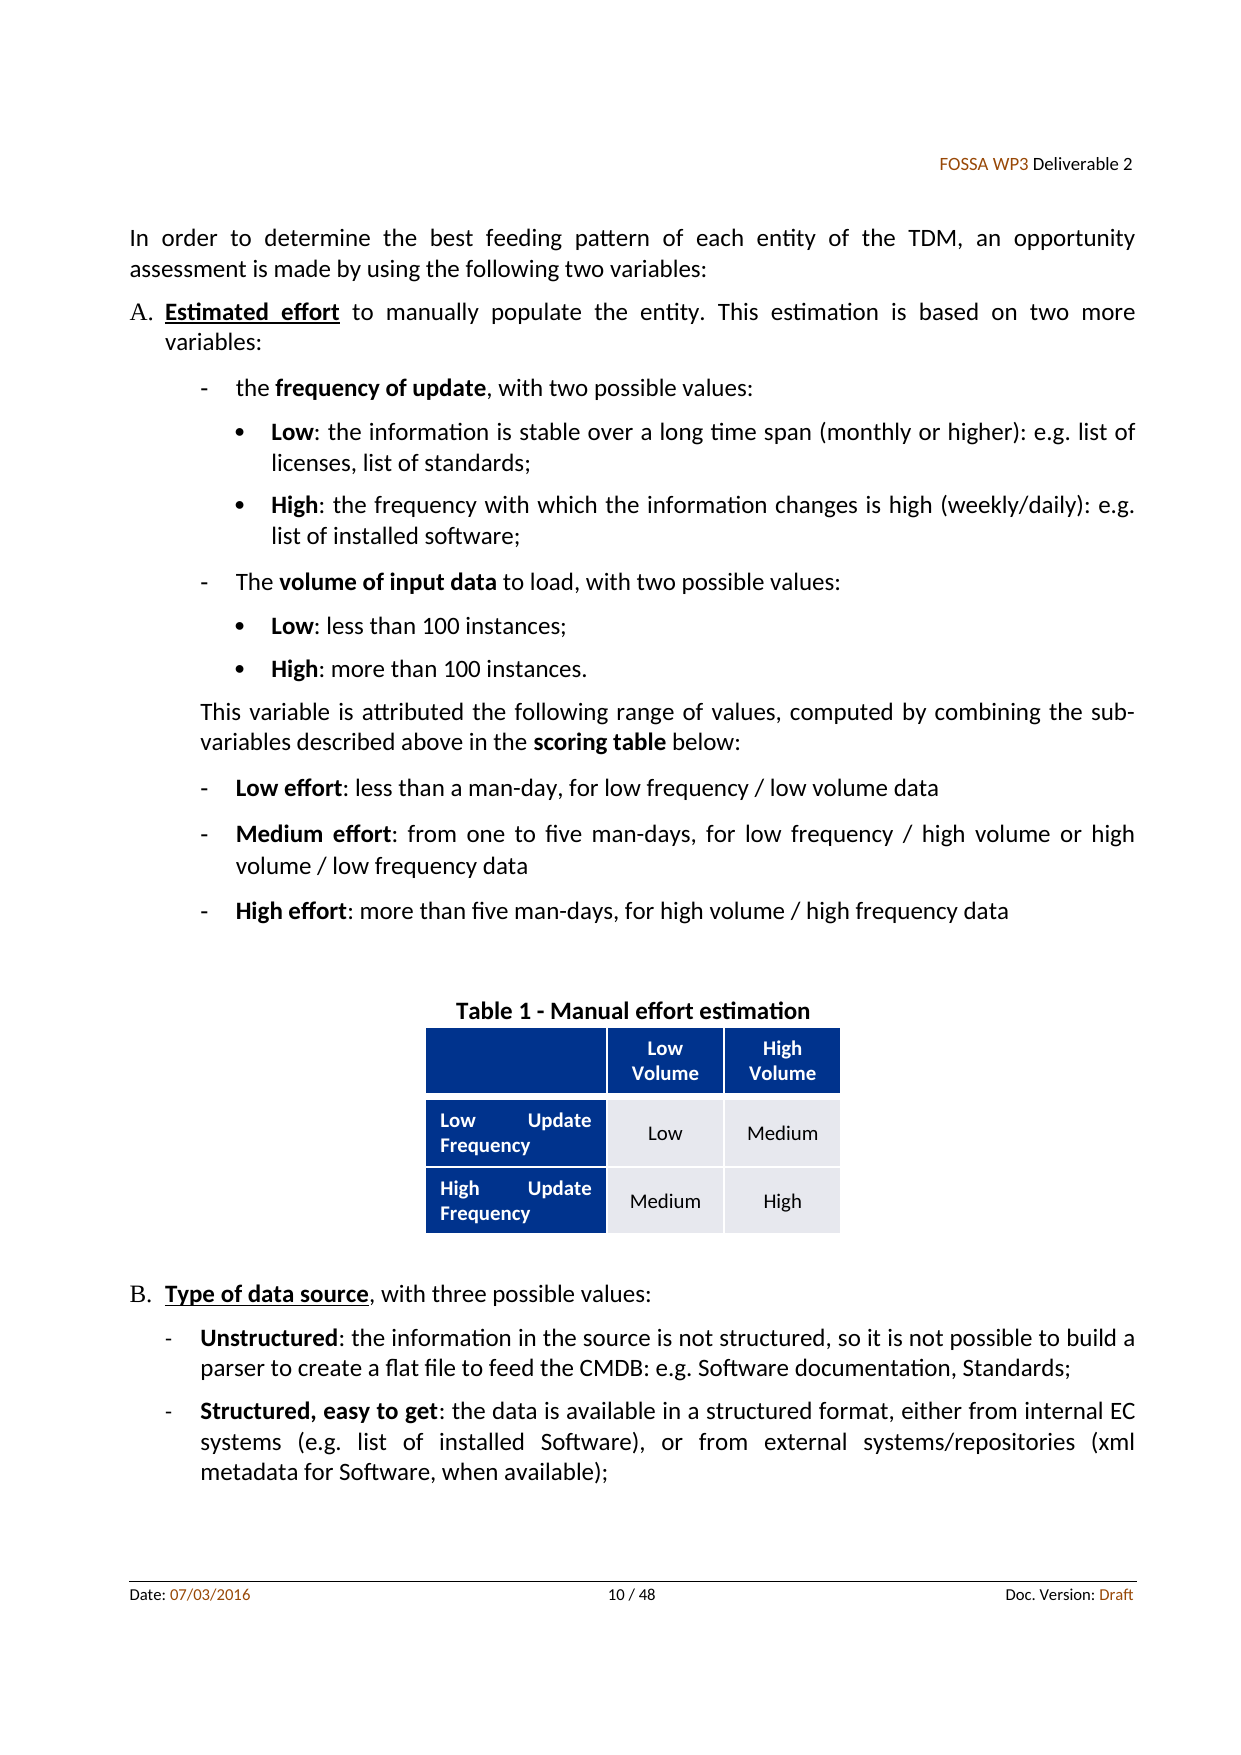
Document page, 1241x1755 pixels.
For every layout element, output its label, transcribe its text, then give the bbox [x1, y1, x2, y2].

list Structured, easy to get: the data is available in a structured format, either from internal EC systems (e.g. list of installed Software), or from external systems/repositories (xml metadata for Software, when available); [165, 1395, 1137, 1487]
table_cell Medium [608, 1168, 723, 1233]
list Low: the information is stable over a long time span (monthly or higher): e.g. list of licenses, list of standards; [236, 416, 1137, 477]
list Low effort: less than a man-day, for low frequency / low volume data [200, 769, 1137, 803]
list Type of data source, with three possible values: [129, 1279, 1137, 1309]
table_cell High Update Frequency [426, 1168, 606, 1233]
text This variable is attributed the following range of values, computed by combining the sub-variables described above in the scoring table below: [200, 696, 1137, 757]
list Medium effort: from one to five man-days, for low frequency / high volume or high volume / low frequency data [200, 816, 1137, 881]
list Low: less than 100 instances; [236, 610, 1137, 640]
table_header [426, 1028, 606, 1093]
list High effort: more than five man-days, for high volume / high frequency data [200, 893, 1137, 927]
text In order to determine the best feeding pattern of each entity of the TDM, an opportunity assessment is made by using the following two variables: [129, 222, 1137, 283]
text Table 1 - Manual effort estimation [129, 995, 1137, 1026]
table_header Low Volume [608, 1028, 723, 1093]
list Unstructured: the information in the source is not structured, so it is not possible to build a parser to create a flat file to feed the CMDB: e.g. Software documentation, Standards; [165, 1322, 1137, 1383]
table_cell High [725, 1168, 840, 1233]
list High: the frequency with which the information changes is high (weekly/daily): e.g. list of installed software; [236, 490, 1137, 551]
table_cell Low [608, 1100, 723, 1166]
table_cell Medium [725, 1100, 840, 1166]
table_cell Low Update Frequency [426, 1100, 606, 1166]
list The volume of input data to load, with two possible values: [200, 563, 1137, 597]
list the frequency of update, with two possible values: [200, 369, 1137, 404]
list High: more than 100 instances. [236, 653, 1137, 683]
list Estimated effort to manually populate the entity. This estimation is based on two more variables: [129, 296, 1137, 357]
table_header High Volume [725, 1028, 840, 1093]
